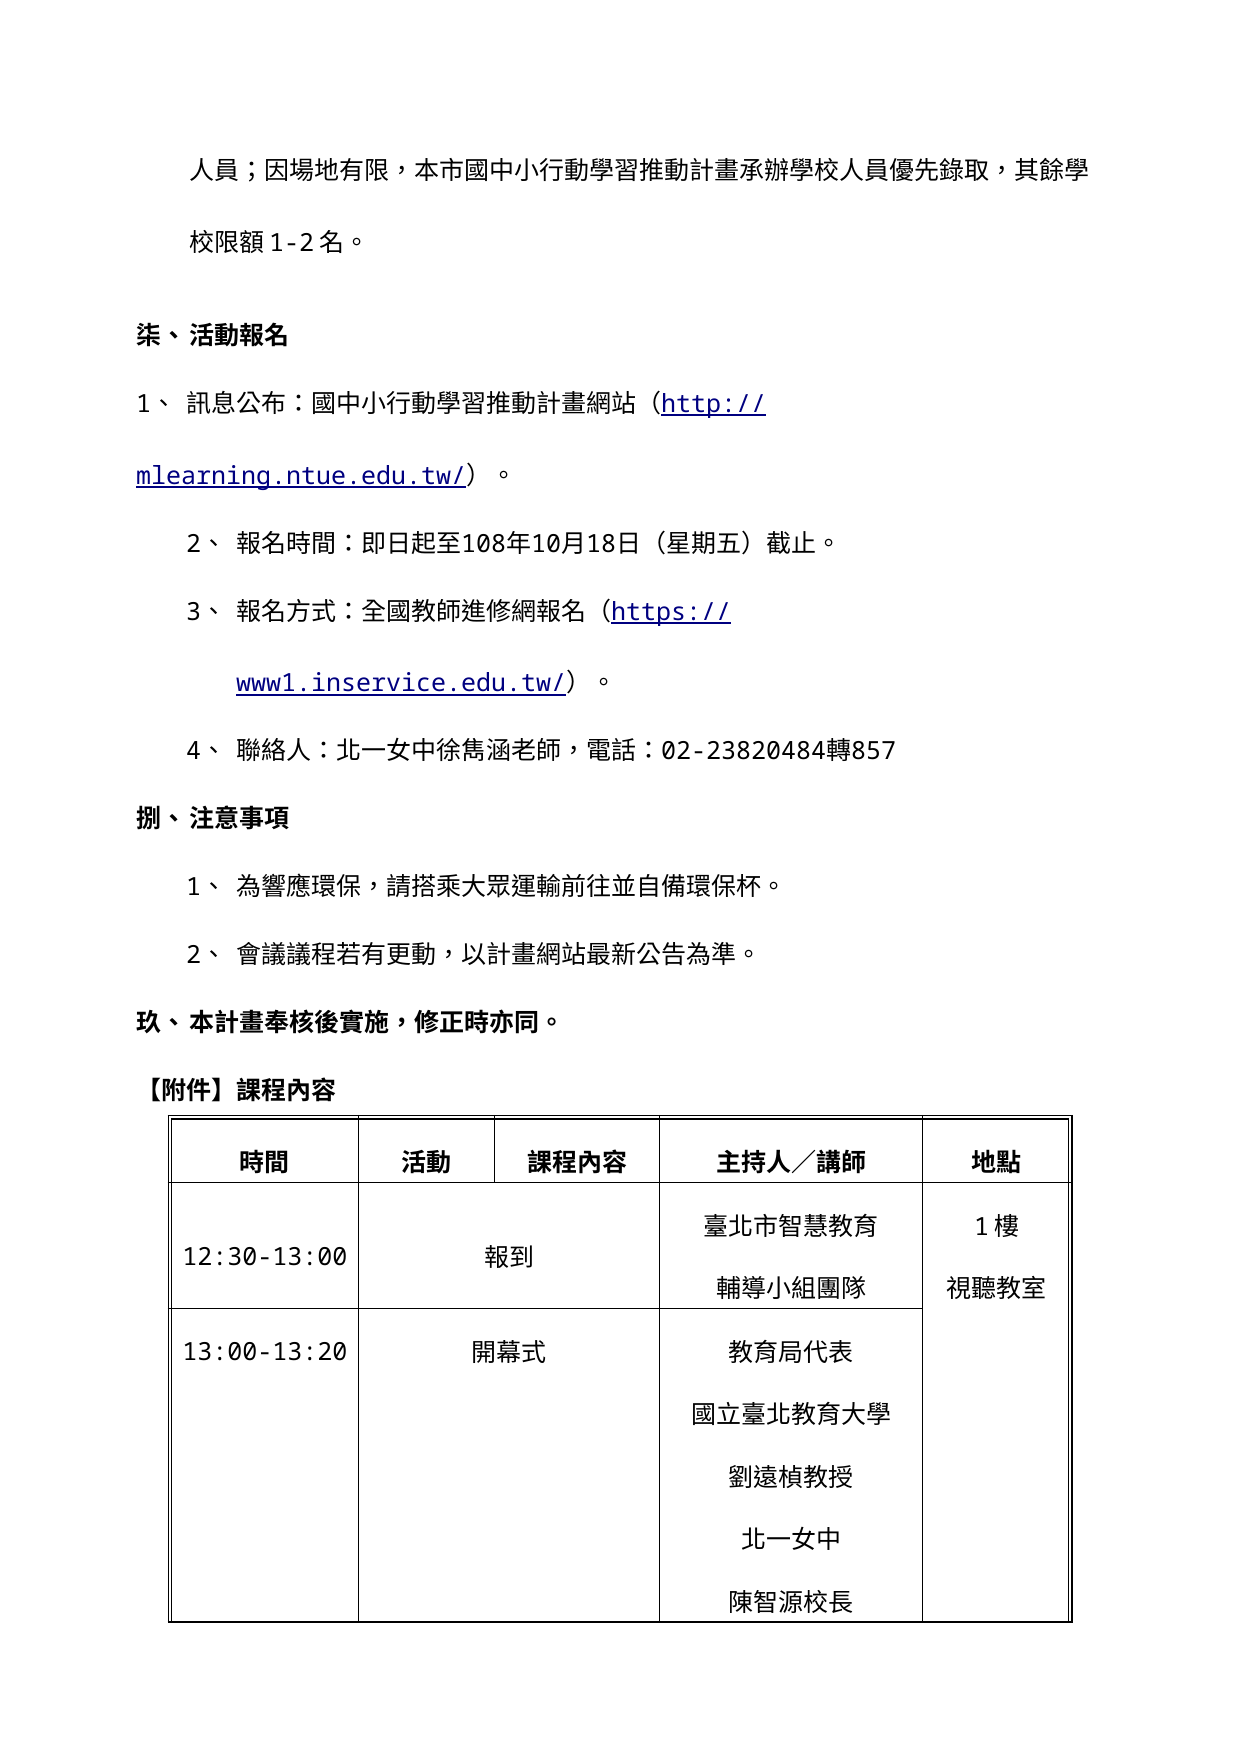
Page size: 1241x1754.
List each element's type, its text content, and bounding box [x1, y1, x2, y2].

table_header 地點 [923, 1120, 1068, 1182]
text 人員；因場地有限，本市國中小行動學習推動計畫承辦學校人員優先錄取，其餘學校限額1-2名。 [189, 127, 1104, 261]
text 【附件】課程內容 [136, 1047, 1104, 1109]
table_cell 臺北市智慧教育 輔導小組團隊 [660, 1183, 922, 1308]
list 報名時間：即日起至108年10月18日（星期五）截止。 [186, 499, 1104, 562]
list 活動報名 [136, 292, 1104, 354]
table_header 主持人／講師 [660, 1120, 922, 1182]
list 注意事項 [136, 775, 1104, 838]
list 本計畫奉核後實施，修正時亦同。 [136, 979, 1104, 1041]
list 會議議程若有更動，以計畫網站最新公告為準。 [186, 911, 1104, 973]
table_cell 教育局代表 國立臺北教育大學 劉遠楨教授 北一女中 陳智源校長 [660, 1309, 922, 1621]
list 聯絡人：北一女中徐雋涵老師，電話：02-23820484轉857 [186, 707, 1104, 770]
list 訊息公布：國中小行動學習推動計畫網站（http://mlearning.ntue.edu.tw/）。 [136, 360, 1134, 494]
table_cell 13:00-13:20 [172, 1309, 358, 1621]
table_header 活動 [359, 1120, 494, 1182]
list 報名方式：全國教師進修網報名（https://www1.inservice.edu.tw/）。 [186, 567, 1104, 702]
table_cell 開幕式 [359, 1309, 659, 1621]
table_header 課程內容 [495, 1120, 659, 1182]
table_cell 1樓 視聽教室 [923, 1183, 1068, 1621]
list 為響應環保，請搭乘大眾運輸前往並自備環保杯。 [186, 843, 1104, 906]
table_header 時間 [172, 1120, 358, 1182]
table_cell 報到 [359, 1183, 659, 1308]
table_cell 12:30-13:00 [172, 1183, 358, 1308]
